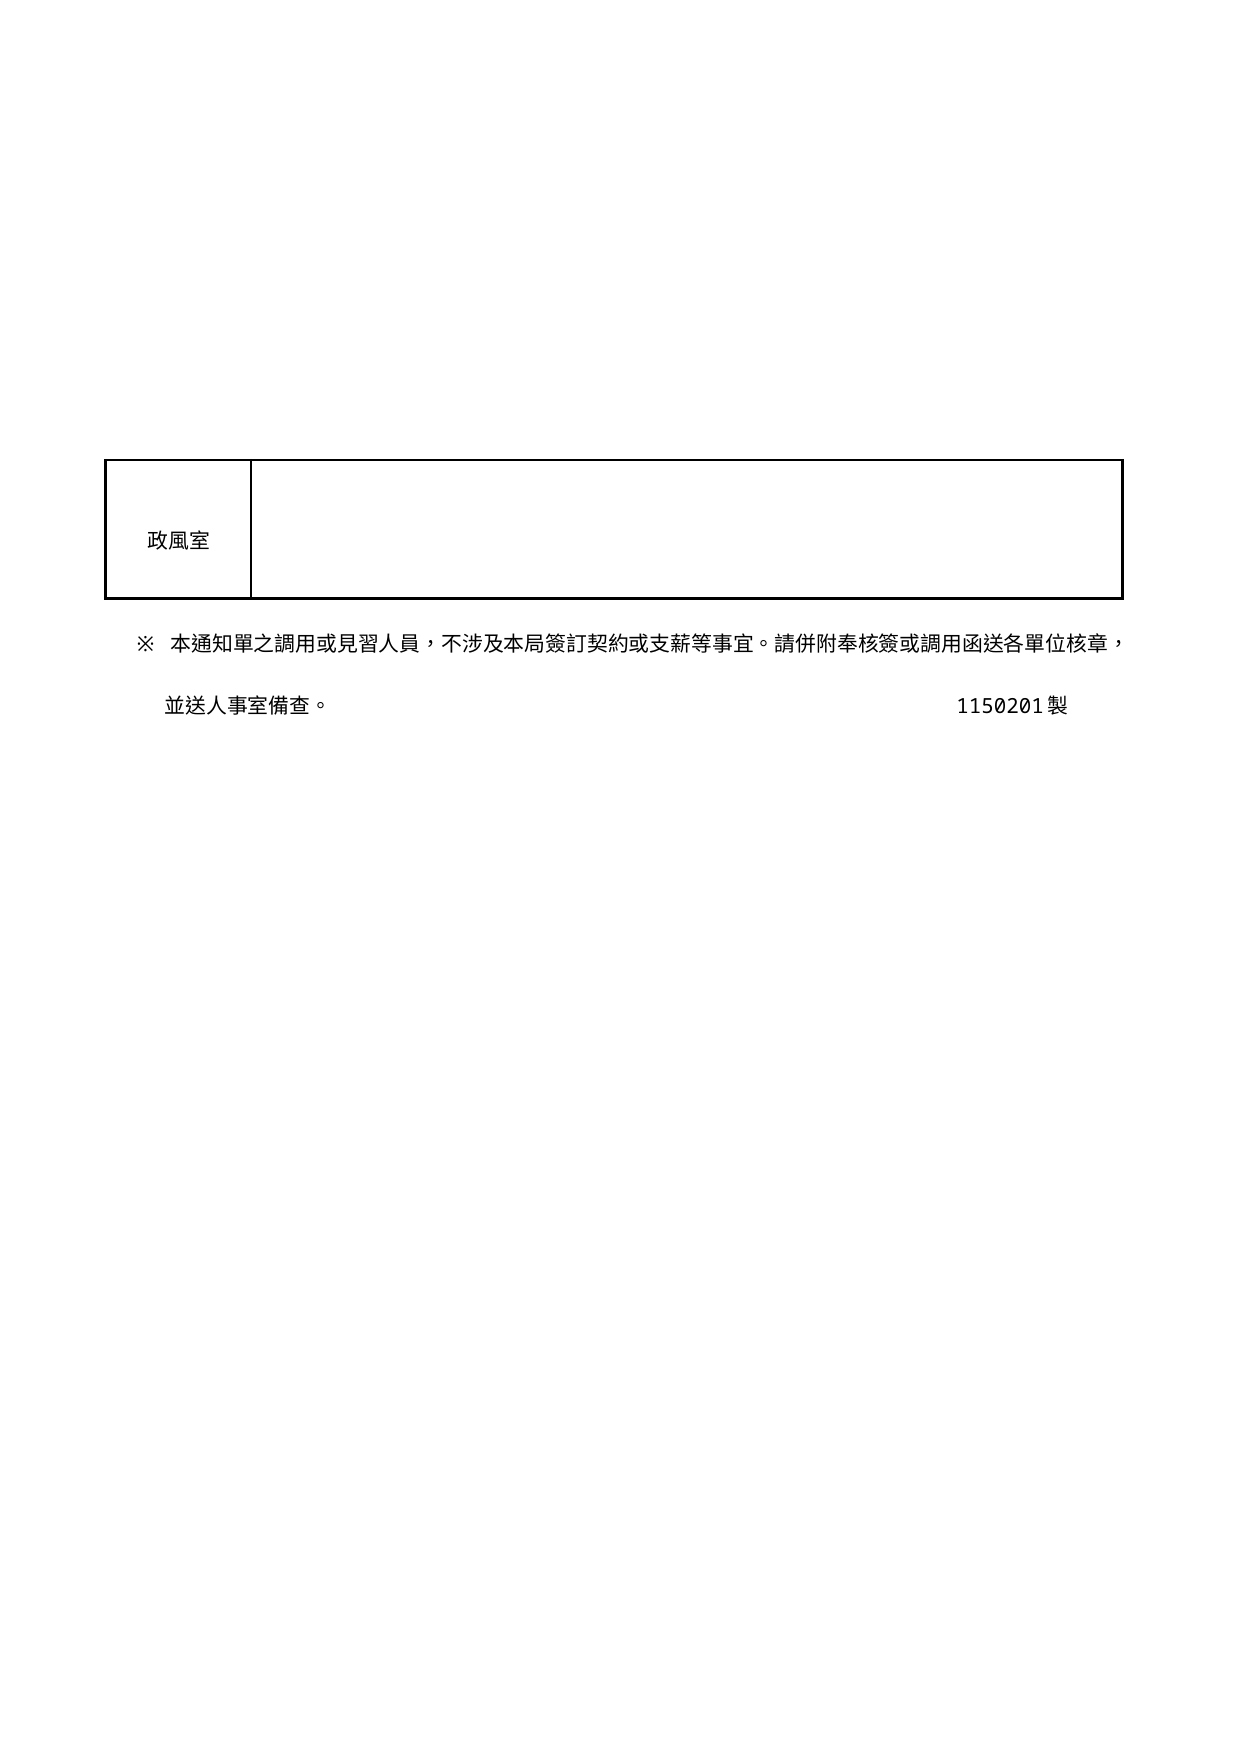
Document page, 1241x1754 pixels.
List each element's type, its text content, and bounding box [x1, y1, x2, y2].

text ※ 本通知單之調用或見習人員，不涉及本局簽訂契約或支薪等事宜。請併附奉核簽或調用函送各單位核章，並送人事室備查。 1150201製 [133, 600, 1110, 725]
table_cell [252, 461, 1121, 597]
table_cell 政風室 [107, 461, 250, 597]
